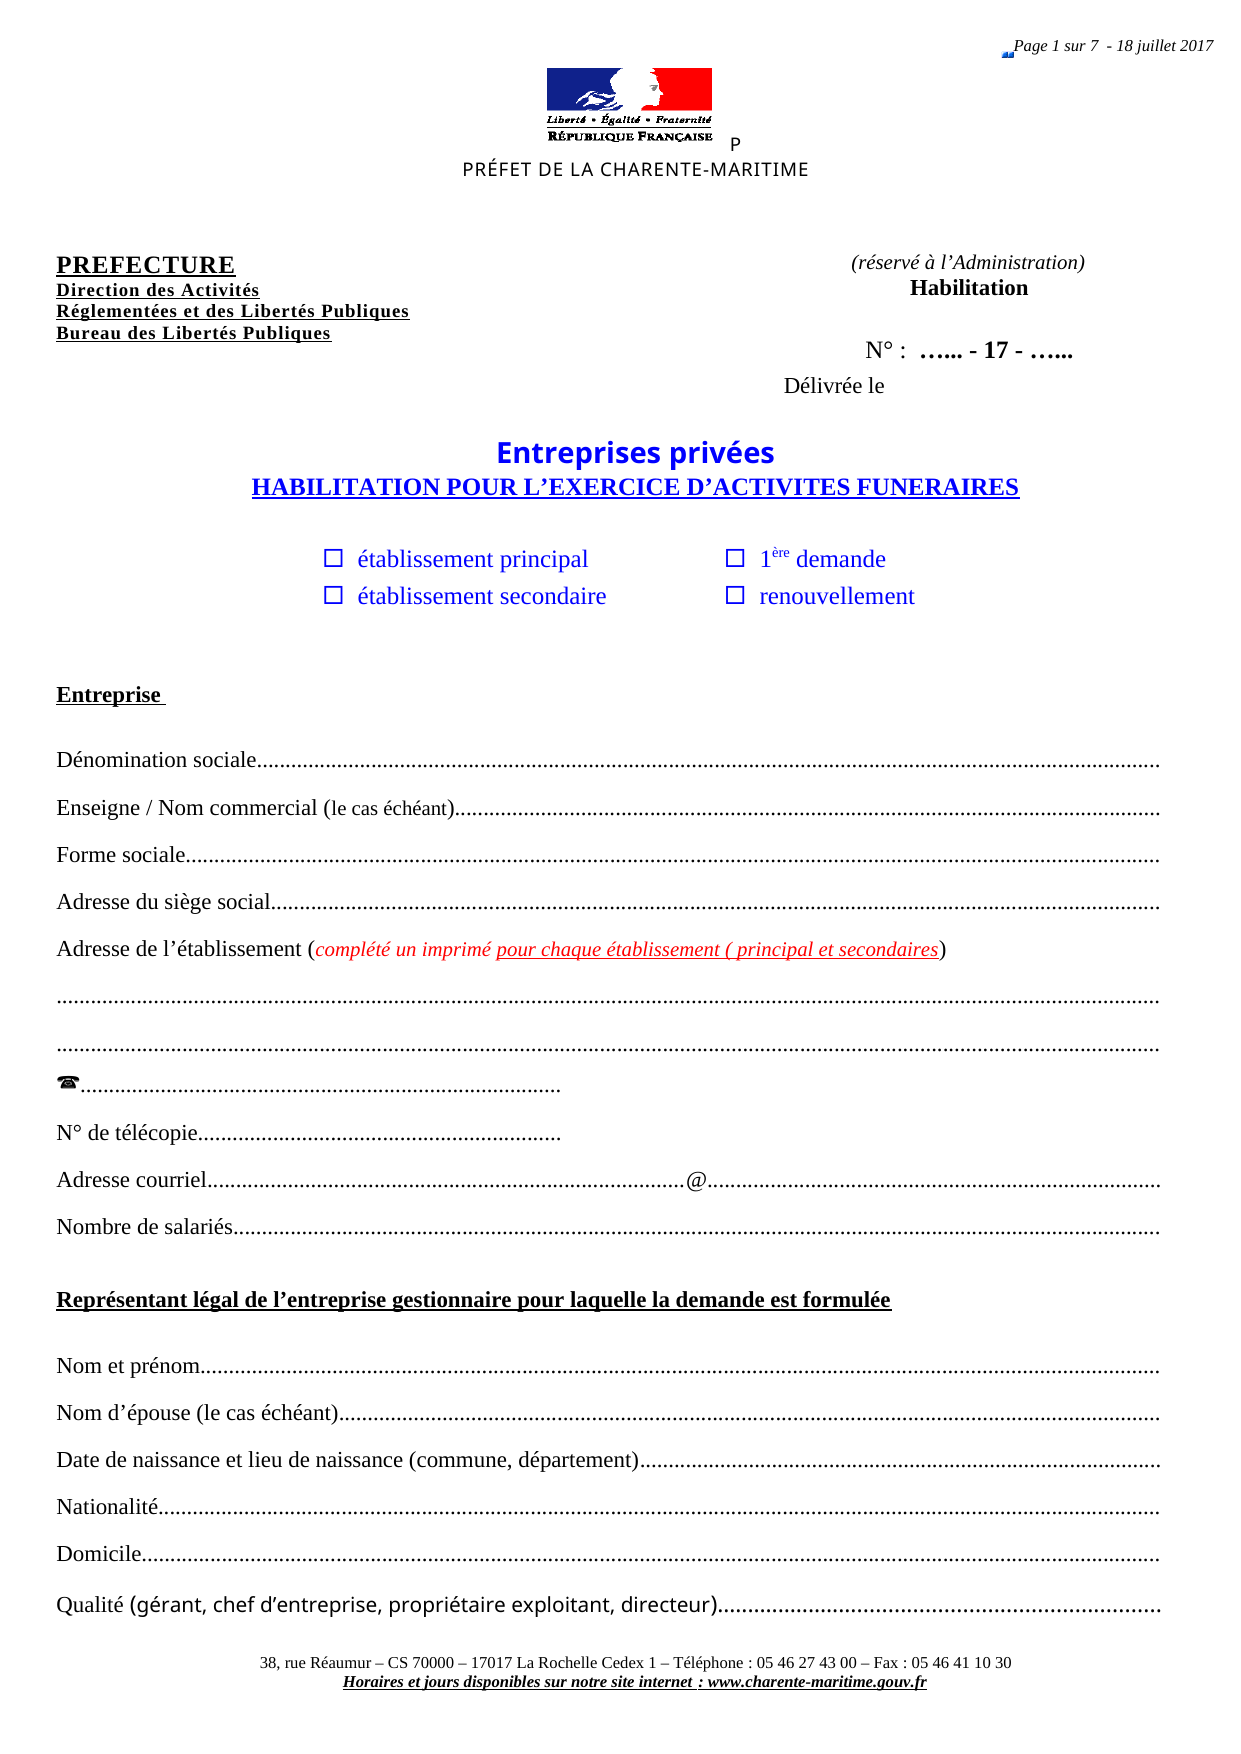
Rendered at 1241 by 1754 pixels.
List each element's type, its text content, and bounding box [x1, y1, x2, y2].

table_header établissement principal établissement secondaire [287, 530, 694, 616]
subtitle Entreprise [56, 681, 1215, 708]
text N° de télécopie [56, 1118, 1215, 1145]
table_header PREFECTURE Direction des Activités Réglementées et des Libertés Publiques Bureau des Libertés Publiques [49, 250, 487, 399]
text PRÉFET DE LA CHARENTE-MARITIME [56, 156, 1215, 182]
text  [56, 1077, 1215, 1098]
text Nom et prénom [56, 1352, 1215, 1378]
table_header (réservé à l’Administration) Habilitation N° : …... - 17 - …... Délivrée le [769, 250, 1162, 399]
text HABILITATION POUR L’EXERCICE D’ACTIVITES FUNERAIRES [56, 472, 1215, 501]
text Nombre de salariés [56, 1213, 1215, 1239]
picture [546, 66, 713, 142]
text Adresse de l’établissement (complété un imprimé pour chaque établissement ( principal et secondaires) [56, 935, 1215, 962]
text Entreprises privées [56, 433, 1215, 472]
text Nom d’épouse (le cas échéant) [56, 1399, 1215, 1425]
text P [56, 58, 1215, 156]
text Qualité (gérant, chef d’entreprise, propriétaire exploitant, directeur) [56, 1588, 1215, 1619]
text Adresse du siège social [56, 888, 1215, 914]
table_header 1ère demande renouvellement [695, 530, 1215, 616]
picture [1001, 51, 1014, 58]
table_header [56, 530, 287, 616]
text Représentant légal de l’entreprise gestionnaire pour laquelle la demande est formulée [56, 1286, 1215, 1313]
text Date de naissance et lieu de naissance (commune, département) [56, 1446, 1215, 1472]
table_header [488, 250, 769, 399]
text Domicile [56, 1540, 1215, 1567]
text Dénomination sociale [56, 747, 1215, 773]
text Nationalité [56, 1493, 1215, 1519]
text Adresse courriel @ [56, 1166, 1215, 1192]
text Enseigne / Nom commercial (le cas échéant) [56, 794, 1215, 820]
text Forme sociale [56, 841, 1215, 867]
